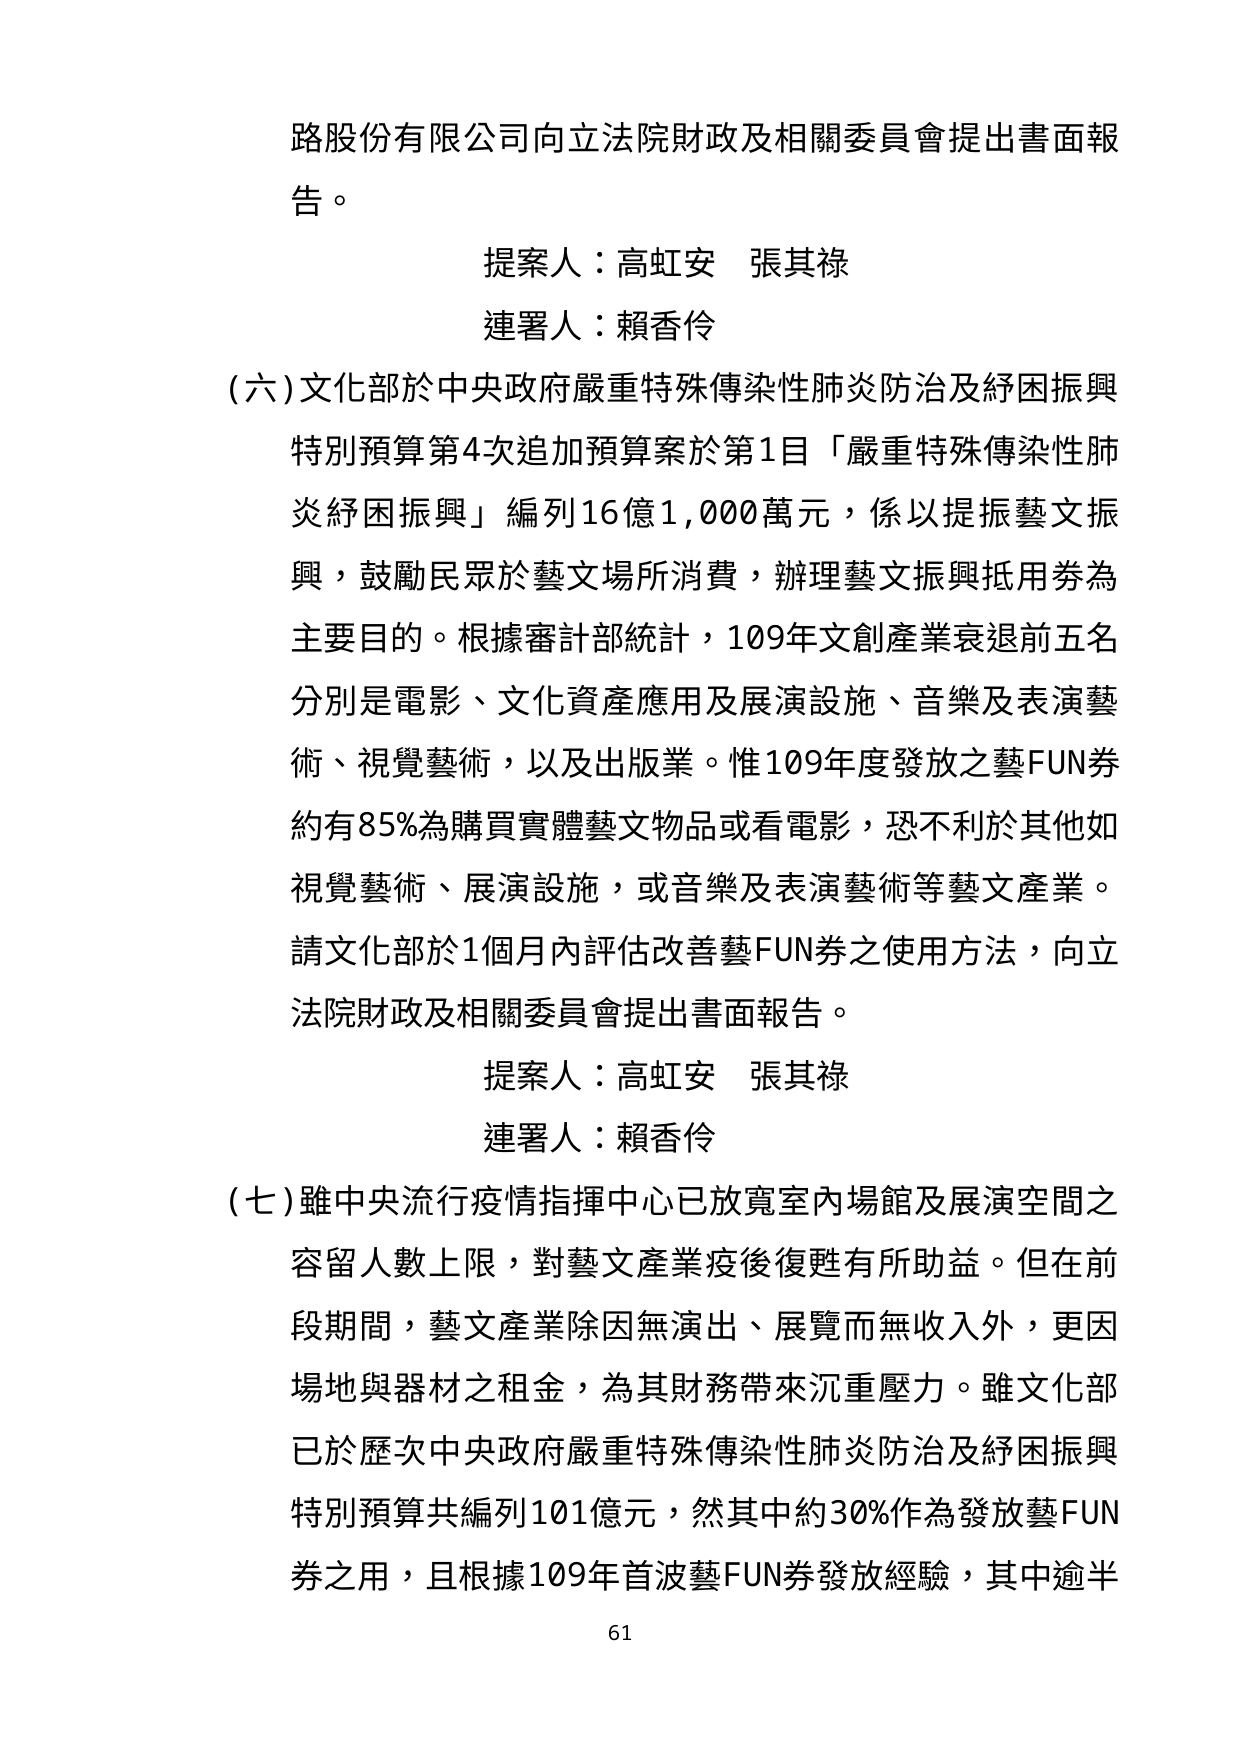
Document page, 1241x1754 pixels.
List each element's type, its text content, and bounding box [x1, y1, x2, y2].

text 路股份有限公司向立法院財政及相關委員會提出書面報告。 [223, 94, 1120, 219]
text 連署人：賴香伶 [483, 282, 1120, 344]
text (七)雖中央流行疫情指揮中心已放寬室內場館及展演空間之容留人數上限，對藝文產業疫後復甦有所助益。但在前段期間，藝文產業除因無演出、展覽而無收入外，更因場地與器材之租金，為其財務帶來沉重壓力。雖文化部已於歷次中央政府嚴重特殊傳染性肺炎防治及紓困振興特別預算共編列101億元，然其中約30%作為發放藝FUN券之用，且根據109年首波藝FUN券發放經驗，其中逾半 [223, 1157, 1120, 1594]
text (六)文化部於中央政府嚴重特殊傳染性肺炎防治及紓困振興特別預算第4次追加預算案於第1目「嚴重特殊傳染性肺炎紓困振興」編列16億1,000萬元，係以提振藝文振興，鼓勵民眾於藝文場所消費，辦理藝文振興抵用劵為主要目的。根據審計部統計，109年文創產業衰退前五名分別是電影、文化資產應用及展演設施、音樂及表演藝術、視覺藝術，以及出版業。惟109年度發放之藝FUN券約有85%為購買實體藝文物品或看電影，恐不利於其他如視覺藝術、展演設施，或音樂及表演藝術等藝文產業。請文化部於1個月內評估改善藝FUN券之使用方法，向立法院財政及相關委員會提出書面報告。 [223, 344, 1120, 1032]
text 提案人：高虹安 張其祿 [483, 1032, 1120, 1094]
text 提案人：高虹安 張其祿 [483, 219, 1120, 282]
text 連署人：賴香伶 [483, 1094, 1120, 1157]
